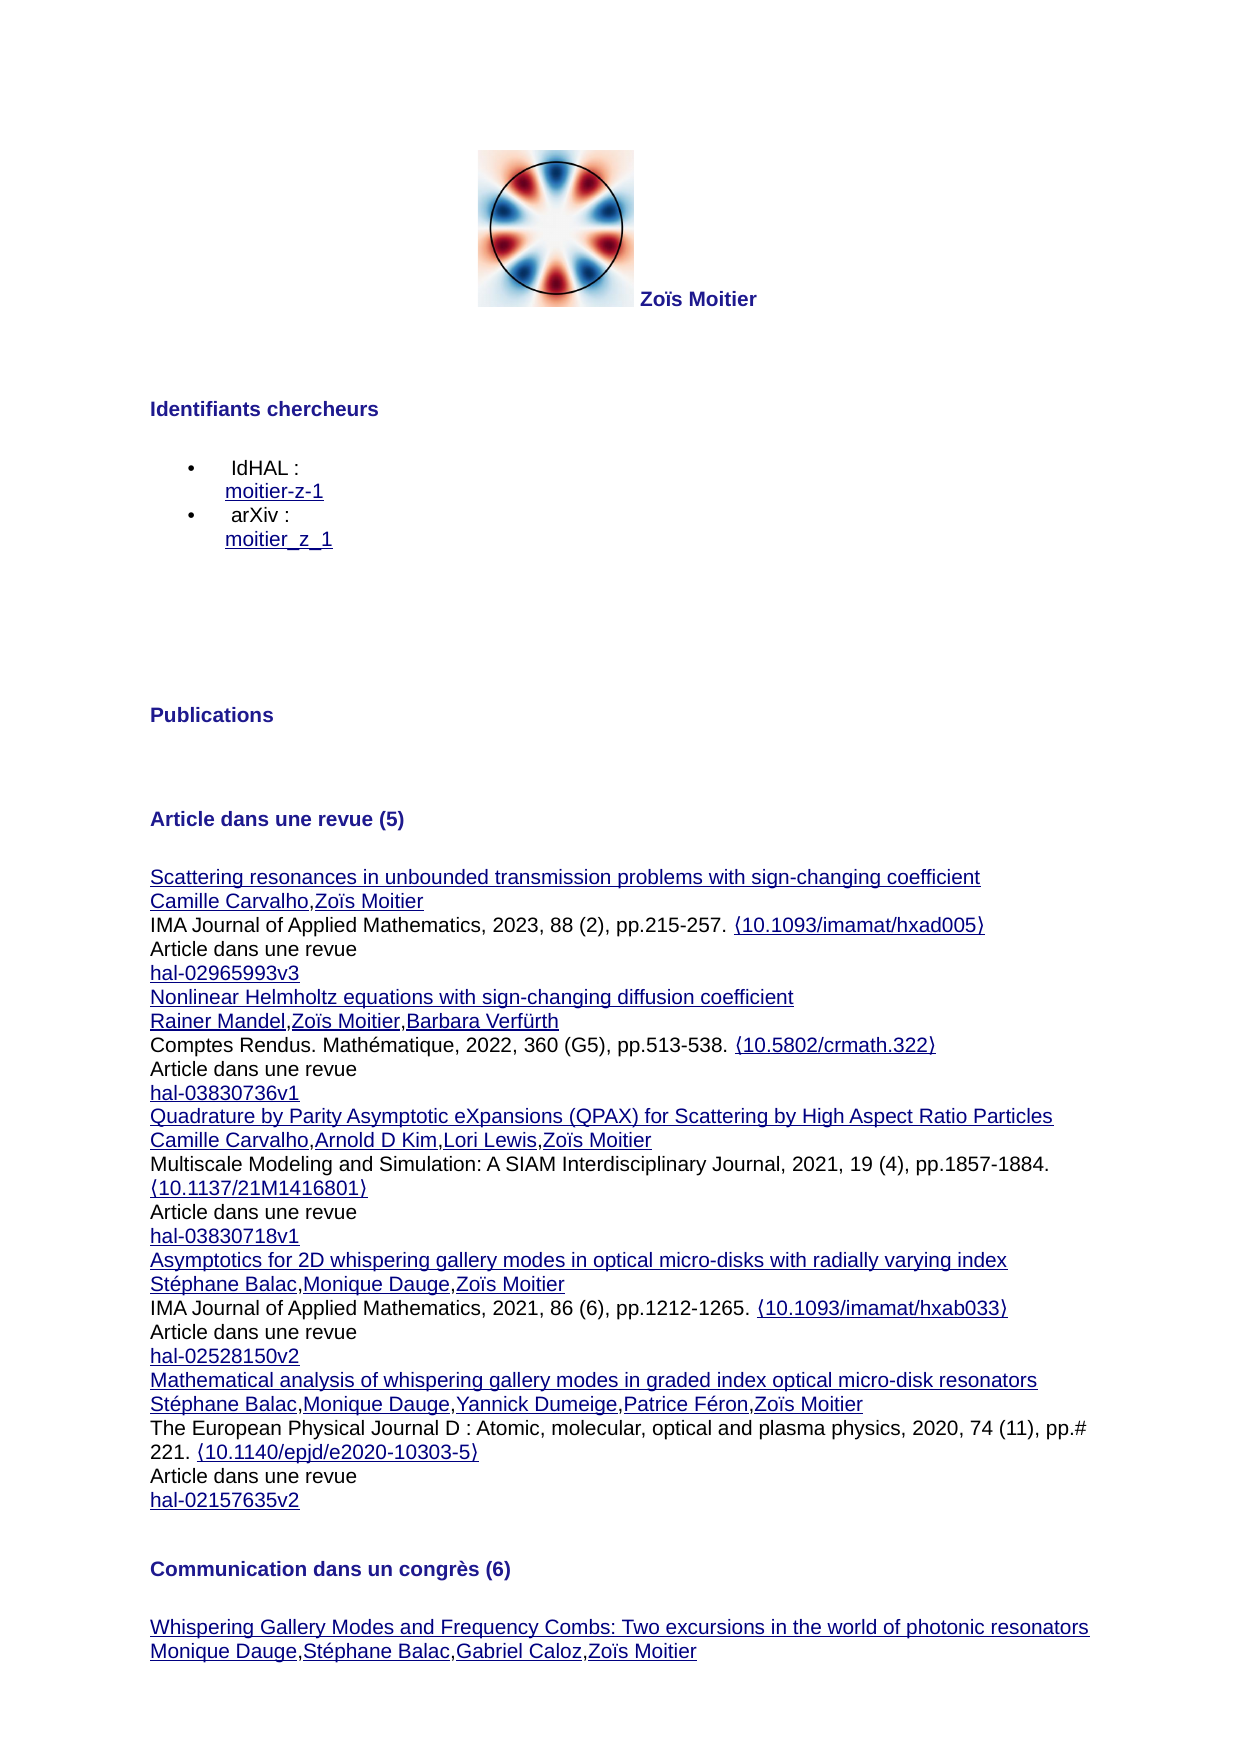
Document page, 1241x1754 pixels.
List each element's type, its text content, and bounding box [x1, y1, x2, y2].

list arXiv : [187, 503, 1090, 527]
picture [477, 150, 634, 307]
list moitier-z-1 [187, 479, 1090, 503]
subtitle Identifiants chercheurs [150, 397, 1090, 421]
subtitle Communication dans un congrès (6) [150, 1556, 1090, 1580]
subtitle Zoïs Moitier [150, 150, 1090, 311]
list IdHAL : [187, 455, 1090, 479]
list moitier_z_1 [187, 527, 1090, 551]
table_cell Quadrature by Parity Asymptotic eXpansions (QPAX) for Scattering by High Aspect Ratio Particles Camille Carvalho,Arnold D Kim,Lori Lewis,Zoïs Moitier Multiscale Modeling and Simulation: A SIAM Interdisciplinary Journal, 2021, 19 (4), pp.1857-1884. ⟨10.1137/21M1416801⟩ Article dans une revue hal-03830718v1 [150, 1104, 1090, 1248]
table_cell Asymptotics for 2D whispering gallery modes in optical micro-disks with radially varying index Stéphane Balac,Monique Dauge,Zoïs Moitier IMA Journal of Applied Mathematics, 2021, 86 (6), pp.1212-1265. ⟨10.1093/imamat/hxab033⟩ Article dans une revue hal-02528150v2 [150, 1248, 1090, 1368]
table_header Scattering resonances in unbounded transmission problems with sign-changing coefficient Camille Carvalho,Zoïs Moitier IMA Journal of Applied Mathematics, 2023, 88 (2), pp.215-257. ⟨10.1093/imamat/hxad005⟩ Article dans une revue hal-02965993v3 [150, 865, 1090, 984]
table_header Whispering Gallery Modes and Frequency Combs: Two excursions in the world of photonic resonators [150, 1615, 1090, 1636]
table_header Monique Dauge,Stéphane Balac,Gabriel Caloz,Zoïs Moitier [150, 1637, 1090, 1663]
subtitle Publications [150, 703, 1090, 727]
table_cell Mathematical analysis of whispering gallery modes in graded index optical micro-disk resonators Stéphane Balac,Monique Dauge,Yannick Dumeige,Patrice Féron,Zoïs Moitier The European Physical Journal D : Atomic, molecular, optical and plasma physics, 2020, 74 (11), pp.# 221. ⟨10.1140/epjd/e2020-10303-5⟩ Article dans une revue hal-02157635v2 [150, 1368, 1090, 1512]
subtitle Article dans une revue (5) [150, 806, 1090, 830]
table_cell Nonlinear Helmholtz equations with sign-changing diffusion coefficient Rainer Mandel,Zoïs Moitier,Barbara Verfürth Comptes Rendus. Mathématique, 2022, 360 (G5), pp.513-538. ⟨10.5802/crmath.322⟩ Article dans une revue hal-03830736v1 [150, 985, 1090, 1104]
